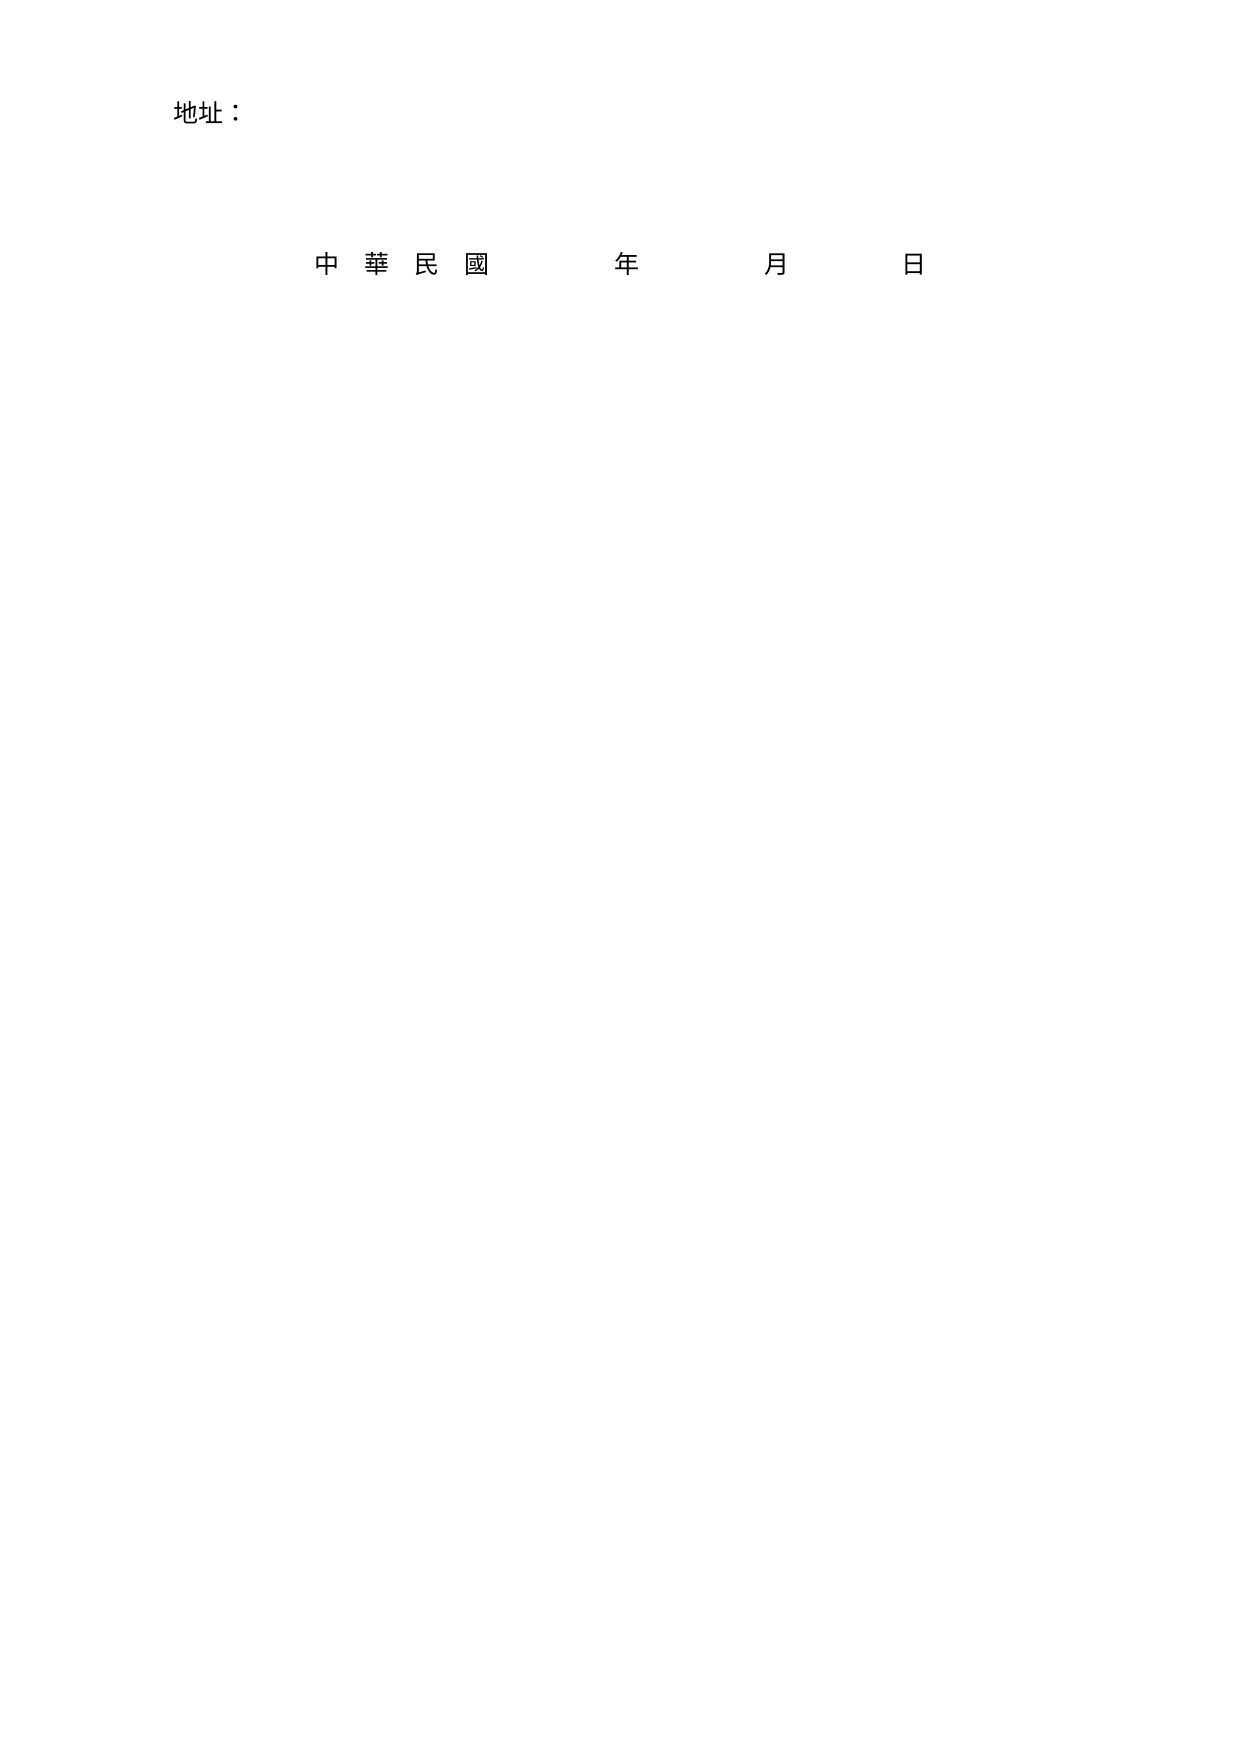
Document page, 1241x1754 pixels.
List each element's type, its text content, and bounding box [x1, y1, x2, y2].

table_cell 地址： [163, 75, 348, 163]
text 中 華 民 國 年 月 日 [112, 221, 1128, 283]
table_cell [348, 75, 1028, 163]
